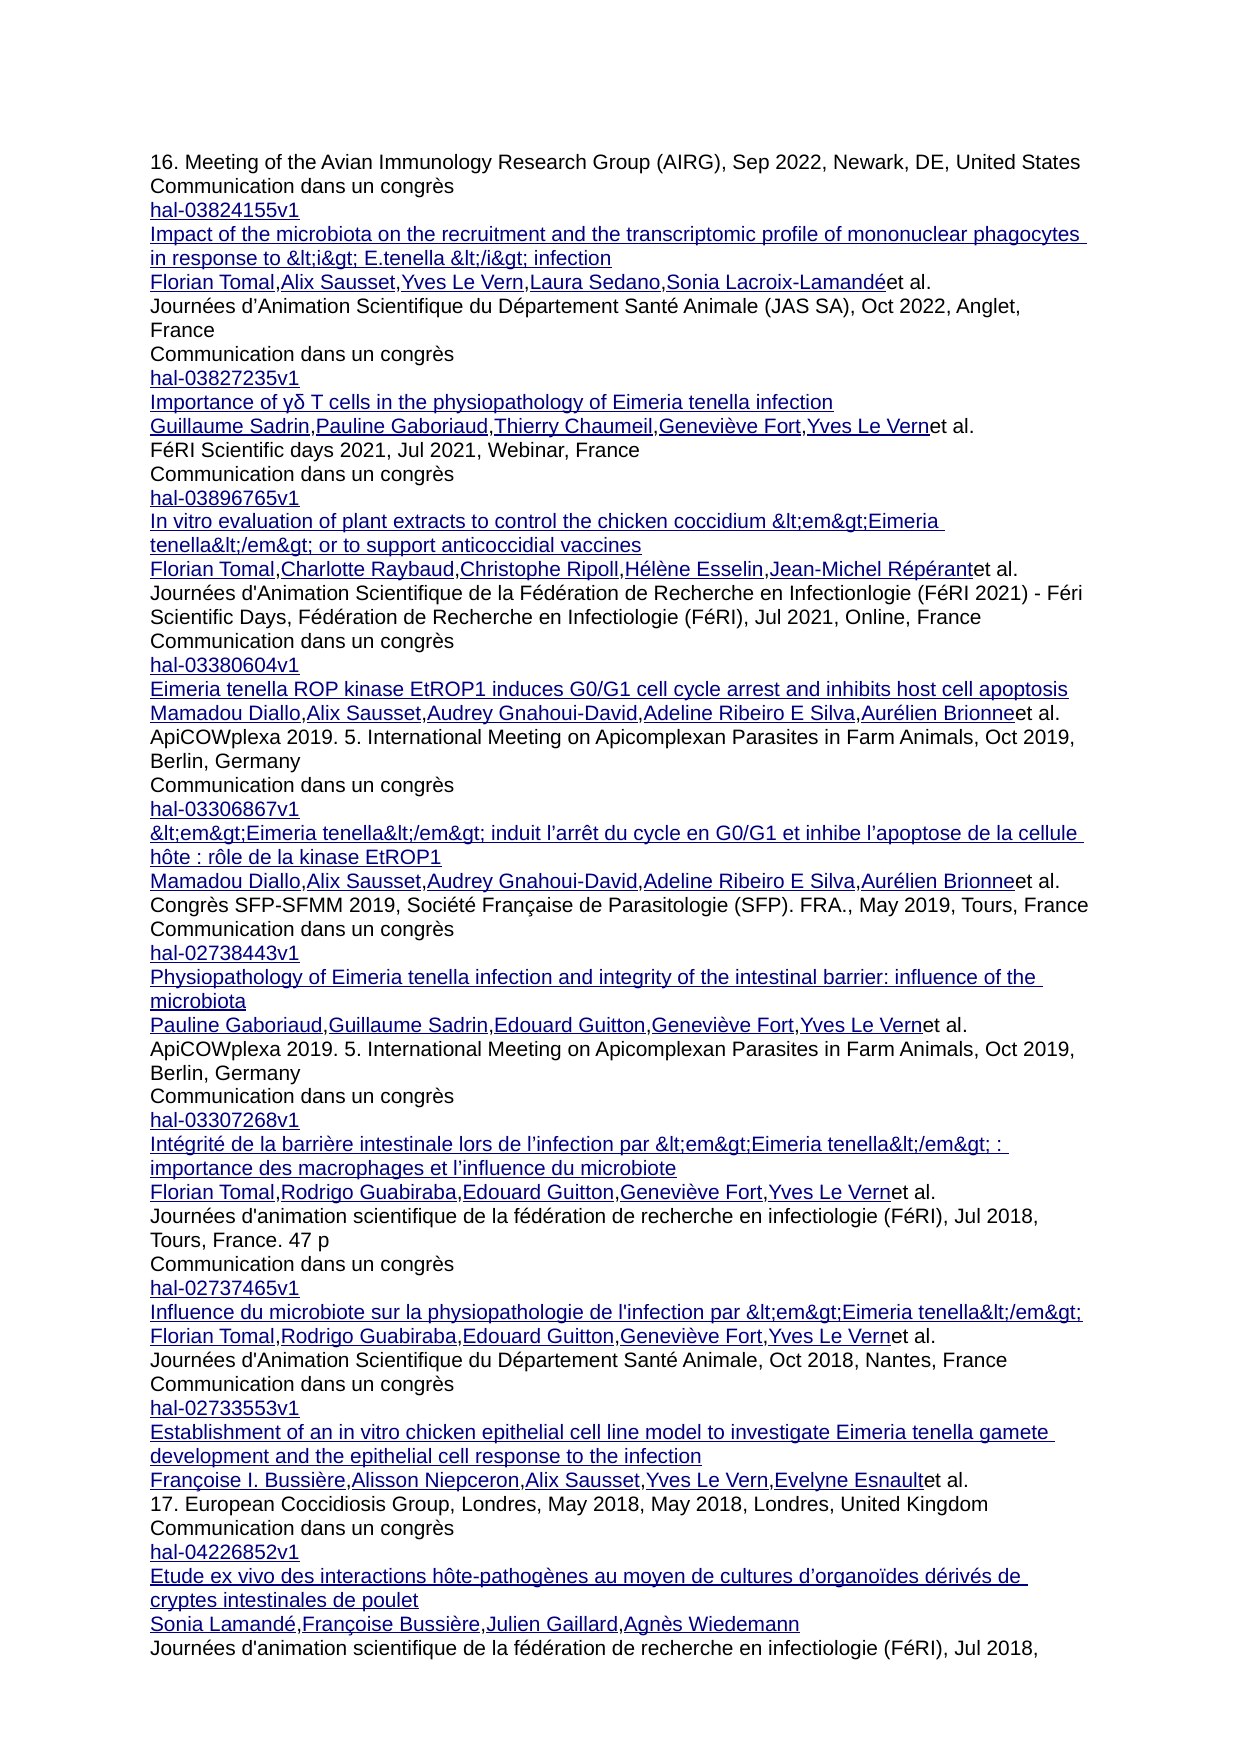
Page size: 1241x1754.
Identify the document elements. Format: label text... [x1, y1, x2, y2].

table_cell Establishment of an in vitro chicken epithelial cell line model to investigate Eimeria tenella gamete development and the epithelial cell response to the infection Françoise I. Bussière,Alisson Niepceron,Alix Sausset,Yves Le Vern,Evelyne Esnaultet al. 17. European Coccidiosis Group, Londres, May 2018, May 2018, Londres, United Kingdom Communication dans un congrès hal-04226852v1 [150, 1420, 1090, 1563]
table_cell Physiopathology of Eimeria tenella infection and integrity of the intestinal barrier: influence of the microbiota Pauline Gaboriaud,Guillaume Sadrin,Edouard Guitton,Geneviève Fort,Yves Le Vernet al. ApiCOWplexa 2019. 5. International Meeting on Apicomplexan Parasites in Farm Animals, Oct 2019, Berlin, Germany Communication dans un congrès hal-03307268v1 [150, 965, 1090, 1132]
table_cell In vitro evaluation of plant extracts to control the chicken coccidium &lt;em&gt;Eimeria tenella&lt;/em&gt; or to support anticoccidial vaccines Florian Tomal,Charlotte Raybaud,Christophe Ripoll,Hélène Esselin,Jean-Michel Répérantet al. Journées d'Animation Scientifique de la Fédération de Recherche en Infectionlogie (FéRI 2021) - Féri Scientific Days, Fédération de Recherche en Infectiologie (FéRI), Jul 2021, Online, France Communication dans un congrès hal-03380604v1 [150, 509, 1090, 677]
table_cell Etude ex vivo des interactions hôte-pathogènes au moyen de cultures d’organoïdes dérivés de cryptes intestinales de poulet Sonia Lamandé,Françoise Bussière,Julien Gaillard,Agnès Wiedemann Journées d'animation scientifique de la fédération de recherche en infectiologie (FéRI), Jul 2018, [150, 1564, 1090, 1659]
table_cell Intégrité de la barrière intestinale lors de l’infection par &lt;em&gt;Eimeria tenella&lt;/em&gt; : importance des macrophages et l’influence du microbiote Florian Tomal,Rodrigo Guabiraba,Edouard Guitton,Geneviève Fort,Yves Le Vernet al. Journées d'animation scientifique de la fédération de recherche en infectiologie (FéRI), Jul 2018, Tours, France. 47 p Communication dans un congrès hal-02737465v1 [150, 1132, 1090, 1300]
table_cell Eimeria tenella ROP kinase EtROP1 induces G0/G1 cell cycle arrest and inhibits host cell apoptosis Mamadou Diallo,Alix Sausset,Audrey Gnahoui-David,Adeline Ribeiro E Silva,Aurélien Brionneet al. ApiCOWplexa 2019. 5. International Meeting on Apicomplexan Parasites in Farm Animals, Oct 2019, Berlin, Germany Communication dans un congrès hal-03306867v1 [150, 677, 1090, 821]
table_cell Influence du microbiote sur la physiopathologie de l'infection par &lt;em&gt;Eimeria tenella&lt;/em&gt; Florian Tomal,Rodrigo Guabiraba,Edouard Guitton,Geneviève Fort,Yves Le Vernet al. Journées d'Animation Scientifique du Département Santé Animale, Oct 2018, Nantes, France Communication dans un congrès hal-02733553v1 [150, 1300, 1090, 1420]
table_cell &lt;em&gt;Eimeria tenella&lt;/em&gt; induit l’arrêt du cycle en G0/G1 et inhibe l’apoptose de la cellule hôte : rôle de la kinase EtROP1 Mamadou Diallo,Alix Sausset,Audrey Gnahoui-David,Adeline Ribeiro E Silva,Aurélien Brionneet al. Congrès SFP-SFMM 2019, Société Française de Parasitologie (SFP). FRA., May 2019, Tours, France Communication dans un congrès hal-02738443v1 [150, 821, 1090, 964]
table_cell 16. Meeting of the Avian Immunology Research Group (AIRG), Sep 2022, Newark, DE, United States Communication dans un congrès hal-03824155v1 [150, 150, 1090, 222]
table_cell Importance of γδ T cells in the physiopathology of Eimeria tenella infection Guillaume Sadrin,Pauline Gaboriaud,Thierry Chaumeil,Geneviève Fort,Yves Le Vernet al. FéRI Scientific days 2021, Jul 2021, Webinar, France Communication dans un congrès hal-03896765v1 [150, 390, 1090, 509]
table_cell Impact of the microbiota on the recruitment and the transcriptomic profile of mononuclear phagocytes in response to &lt;i&gt; E.tenella &lt;/i&gt; infection Florian Tomal,Alix Sausset,Yves Le Vern,Laura Sedano,Sonia Lacroix-Lamandéet al. Journées d’Animation Scientifique du Département Santé Animale (JAS SA), Oct 2022, Anglet, France Communication dans un congrès hal-03827235v1 [150, 222, 1090, 389]
